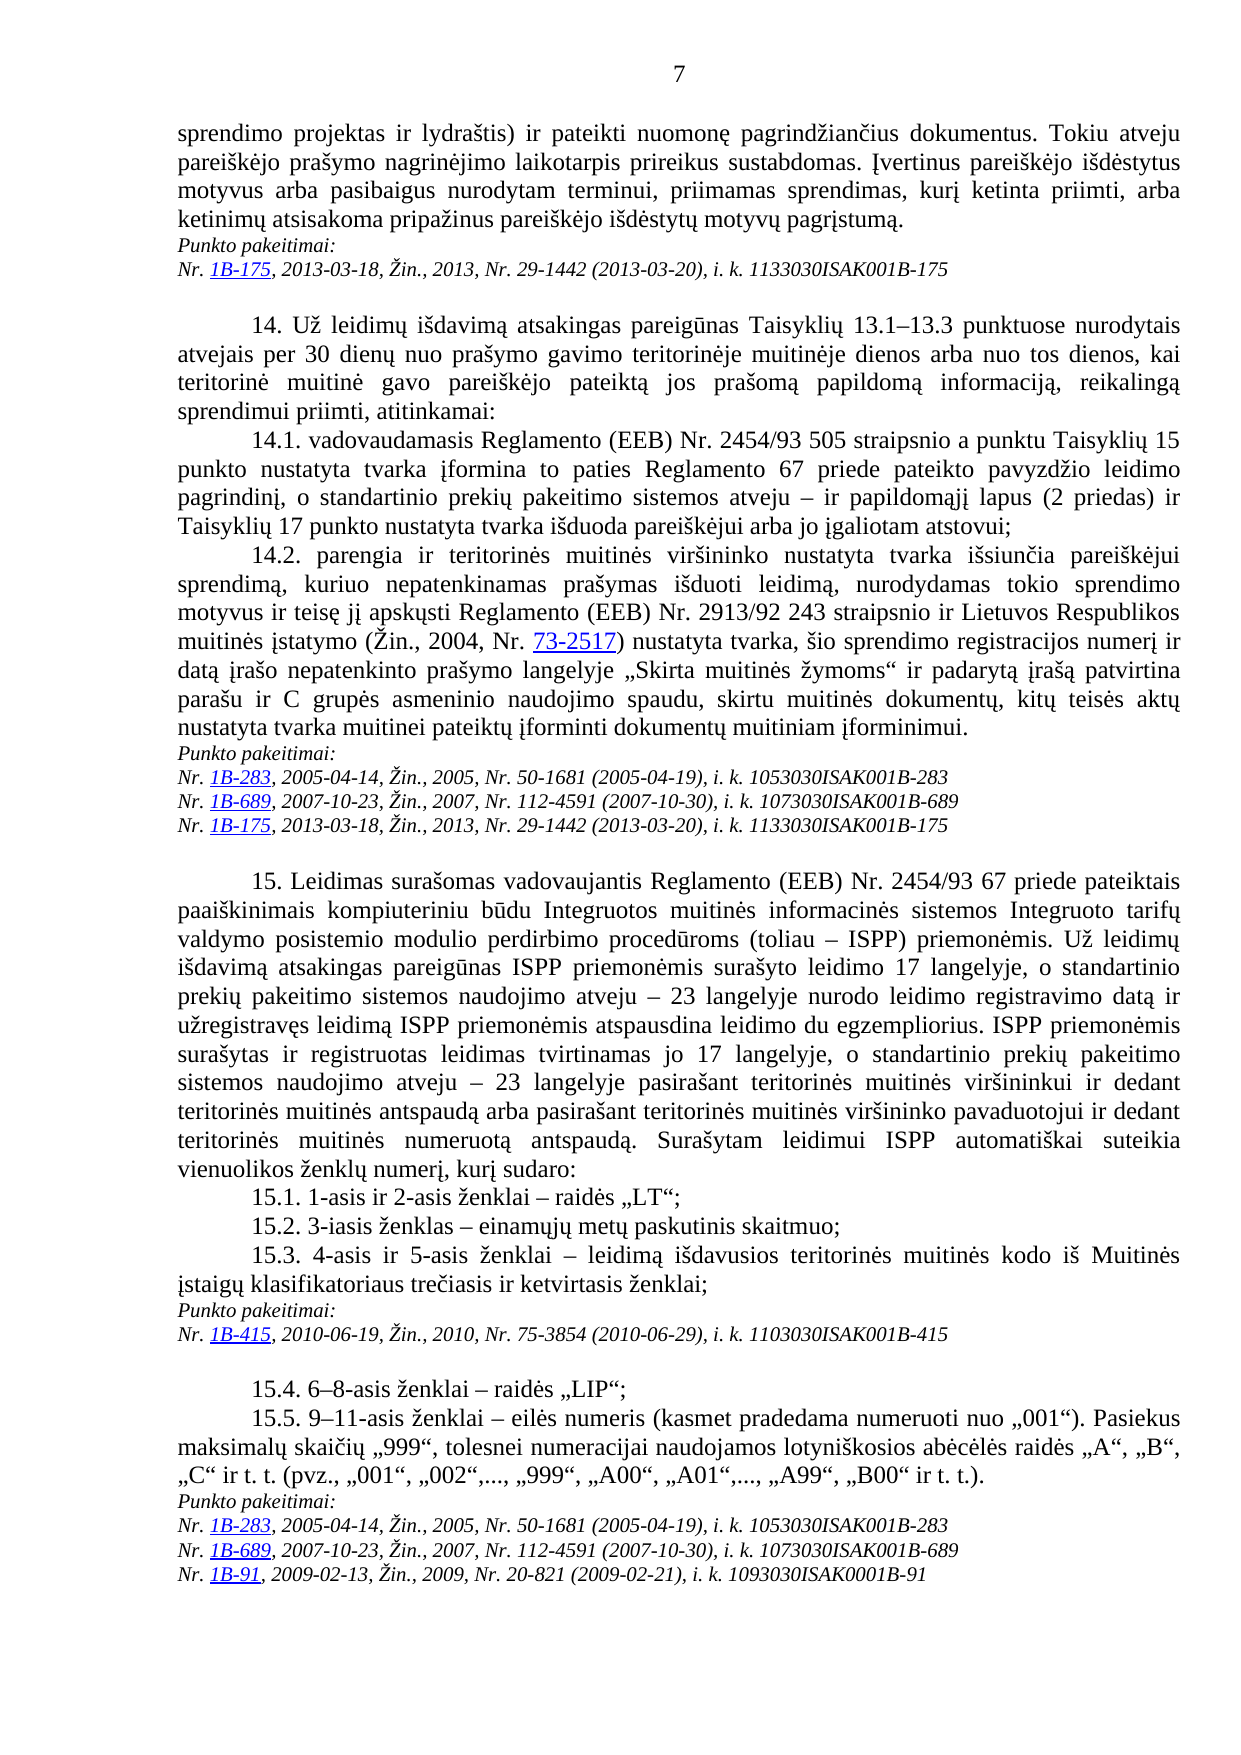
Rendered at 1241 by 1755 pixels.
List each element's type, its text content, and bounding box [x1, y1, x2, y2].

text 15. Leidimas surašomas vadovaujantis Reglamento (EEB) Nr. 2454/93 67 priede pateiktais paaiškinimais kompiuteriniu būdu Integruotos muitinės informacinės sistemos Integruoto tarifų valdymo posistemio modulio perdirbimo procedūroms (toliau – ISPP) priemonėmis. Už leidimų išdavimą atsakingas pareigūnas ISPP priemonėmis surašyto leidimo 17 langelyje, o standartinio prekių pakeitimo sistemos naudojimo atveju – 23 langelyje nurodo leidimo registravimo datą ir užregistravęs leidimą ISPP priemonėmis atspausdina leidimo du egzempliorius. ISPP priemonėmis surašytas ir registruotas leidimas tvirtinamas jo 17 langelyje, o standartinio prekių pakeitimo sistemos naudojimo atveju – 23 langelyje pasirašant teritorinės muitinės viršininkui ir dedant teritorinės muitinės antspaudą arba pasirašant teritorinės muitinės viršininko pavaduotojui ir dedant teritorinės muitinės numeruotą antspaudą. Surašytam leidimui ISPP automatiškai suteikia vienuolikos ženklų numerį, kurį sudaro: [177, 866, 1181, 1182]
text 15.1. 1-asis ir 2-asis ženklai – raidės „LT“; [177, 1182, 1181, 1211]
text Nr. 1B-91, 2009-02-13, Žin., 2009, Nr. 20-821 (2009-02-21), i. k. 1093030ISAK0001B-91 [177, 1562, 1181, 1586]
text Punkto pakeitimai: [177, 741, 1181, 765]
text Nr. 1B-283, 2005-04-14, Žin., 2005, Nr. 50-1681 (2005-04-19), i. k. 1053030ISAK001B-283 [177, 1513, 1181, 1537]
text 14.1. vadovaudamasis Reglamento (EEB) Nr. 2454/93 505 straipsnio a punktu Taisyklių 15 punkto nustatyta tvarka įformina to paties Reglamento 67 priede pateikto pavyzdžio leidimo pagrindinį, o standartinio prekių pakeitimo sistemos atveju – ir papildomąjį lapus (2 priedas) ir Taisyklių 17 punkto nustatyta tvarka išduoda pareiškėjui arba jo įgaliotam atstovui; [177, 425, 1181, 540]
text Nr. 1B-175, 2013-03-18, Žin., 2013, Nr. 29-1442 (2013-03-20), i. k. 1133030ISAK001B-175 [177, 813, 1181, 837]
text 14. Už leidimų išdavimą atsakingas pareigūnas Taisyklių 13.1–13.3 punktuose nurodytais atvejais per 30 dienų nuo prašymo gavimo teritorinėje muitinėje dienos arba nuo tos dienos, kai teritorinė muitinė gavo pareiškėjo pateiktą jos prašomą papildomą informaciją, reikalingą sprendimui priimti, atitinkamai: [177, 310, 1181, 425]
text Nr. 1B-415, 2010-06-19, Žin., 2010, Nr. 75-3854 (2010-06-29), i. k. 1103030ISAK001B-415 [177, 1322, 1181, 1346]
text 15.2. 3-iasis ženklas – einamųjų metų paskutinis skaitmuo; [177, 1211, 1181, 1240]
text Punkto pakeitimai: [177, 1297, 1181, 1322]
text Nr. 1B-283, 2005-04-14, Žin., 2005, Nr. 50-1681 (2005-04-19), i. k. 1053030ISAK001B-283 [177, 765, 1181, 789]
text Nr. 1B-689, 2007-10-23, Žin., 2007, Nr. 112-4591 (2007-10-30), i. k. 1073030ISAK001B-689 [177, 1537, 1181, 1562]
text 15.4. 6–8-asis ženklai – raidės „LIP“; [177, 1374, 1181, 1403]
text Punkto pakeitimai: [177, 233, 1181, 257]
text 15.3. 4-asis ir 5-asis ženklai – leidimą išdavusios teritorinės muitinės kodo iš Muitinės įstaigų klasifikatoriaus trečiasis ir ketvirtasis ženklai; [177, 1240, 1181, 1297]
text 14.2. parengia ir teritorinės muitinės viršininko nustatyta tvarka išsiunčia pareiškėjui sprendimą, kuriuo nepatenkinamas prašymas išduoti leidimą, nurodydamas tokio sprendimo motyvus ir teisę jį apskųsti Reglamento (EEB) Nr. 2913/92 243 straipsnio ir Lietuvos Respublikos muitinės įstatymo (Žin., 2004, Nr. 73-2517) nustatyta tvarka, šio sprendimo registracijos numerį ir datą įrašo nepatenkinto prašymo langelyje „Skirta muitinės žymoms“ ir padarytą įrašą patvirtina parašu ir C grupės asmeninio naudojimo spaudu, skirtu muitinės dokumentų, kitų teisės aktų nustatyta tvarka muitinei pateiktų įforminti dokumentų muitiniam įforminimui. [177, 540, 1181, 741]
text Nr. 1B-175, 2013-03-18, Žin., 2013, Nr. 29-1442 (2013-03-20), i. k. 1133030ISAK001B-175 [177, 257, 1181, 281]
text Nr. 1B-689, 2007-10-23, Žin., 2007, Nr. 112-4591 (2007-10-30), i. k. 1073030ISAK001B-689 [177, 789, 1181, 813]
text sprendimo projektas ir lydraštis) ir pateikti nuomonę pagrindžiančius dokumentus. Tokiu atveju pareiškėjo prašymo nagrinėjimo laikotarpis prireikus sustabdomas. Įvertinus pareiškėjo išdėstytus motyvus arba pasibaigus nurodytam terminui, priimamas sprendimas, kurį ketinta priimti, arba ketinimų atsisakoma pripažinus pareiškėjo išdėstytų motyvų pagrįstumą. [177, 118, 1181, 233]
text 15.5. 9–11-asis ženklai – eilės numeris (kasmet pradedama numeruoti nuo „001“). Pasiekus maksimalų skaičių „999“, tolesnei numeracijai naudojamos lotyniškosios abėcėlės raidės „A“, „B“, „C“ ir t. t. (pvz., „001“, „002“,..., „999“, „A00“, „A01“,..., „A99“, „B00“ ir t. t.). [177, 1403, 1181, 1489]
text Punkto pakeitimai: [177, 1489, 1181, 1513]
